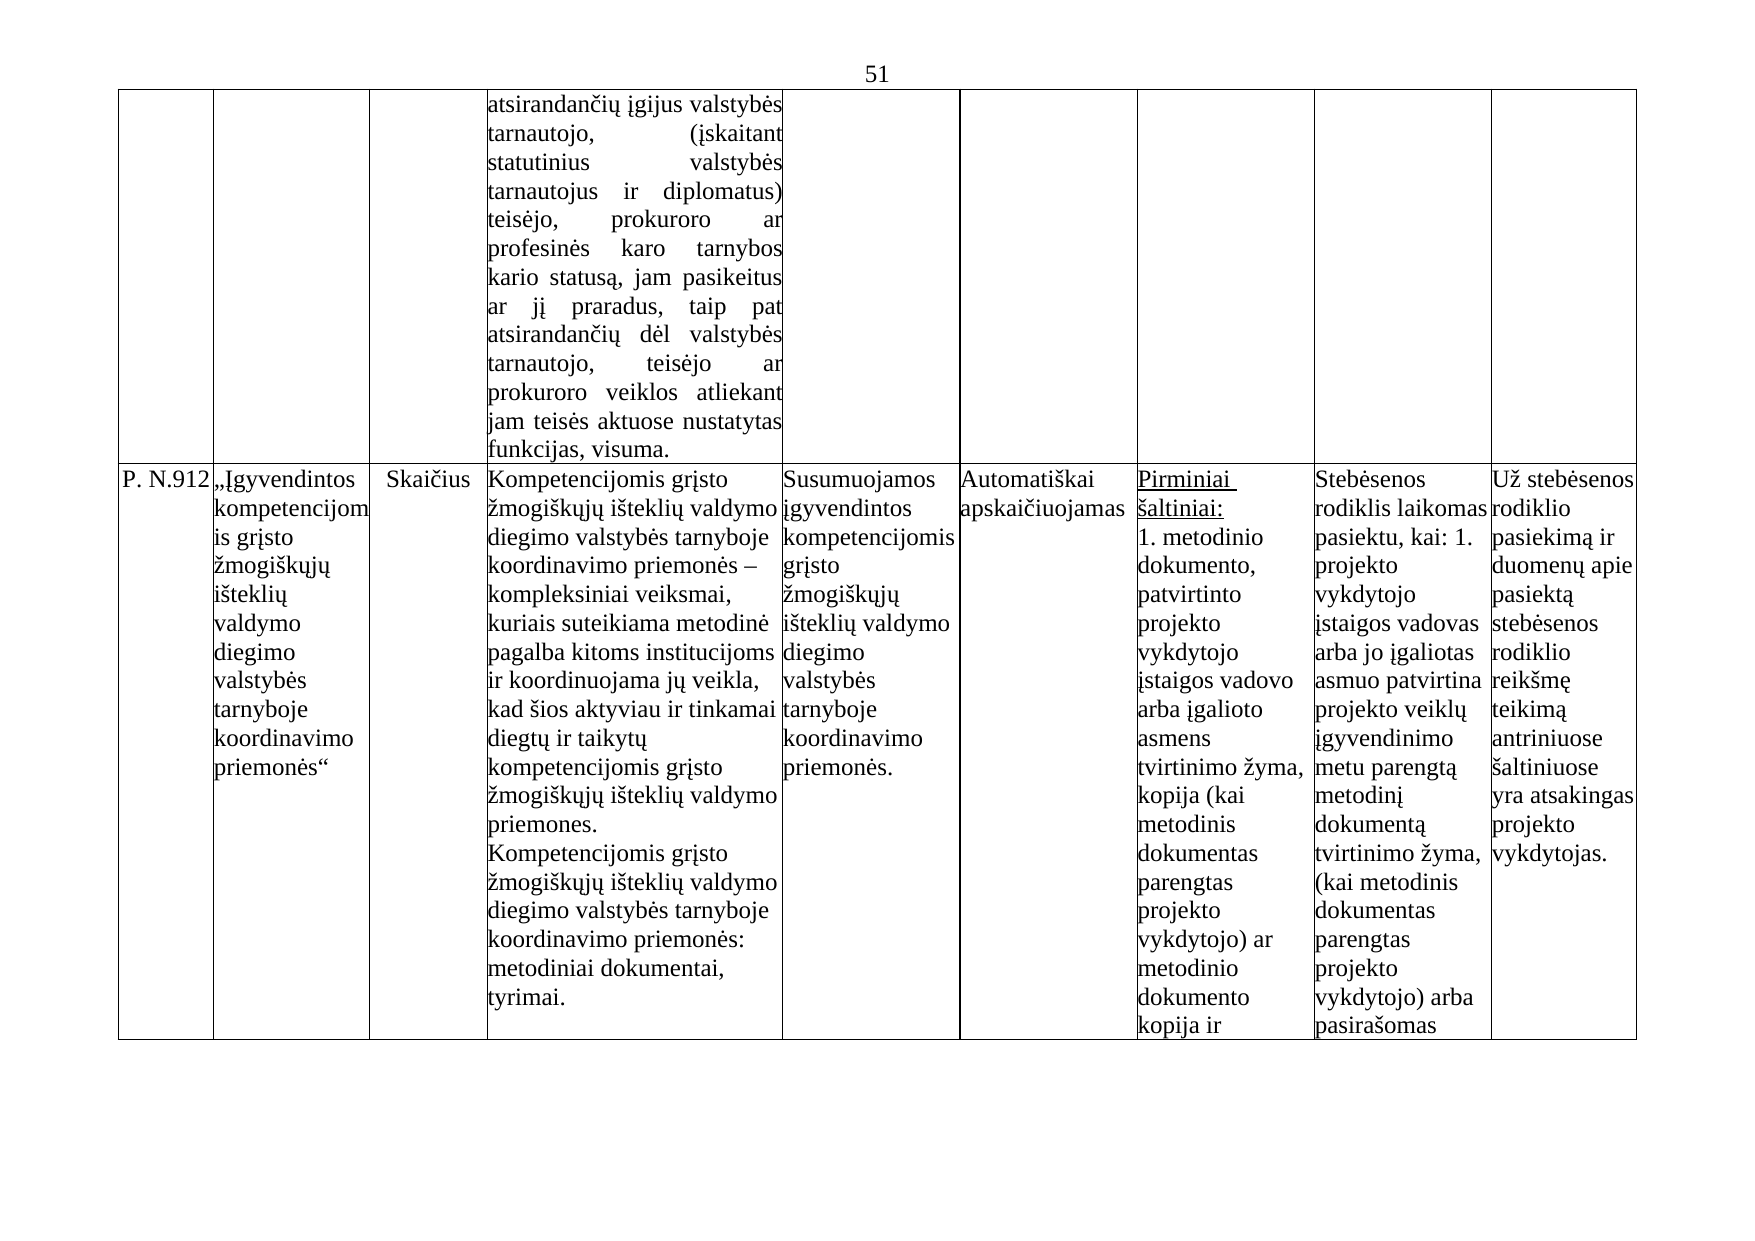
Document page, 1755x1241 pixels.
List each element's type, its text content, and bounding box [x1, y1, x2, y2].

table_cell [783, 90, 959, 463]
table_cell „Įgyvendintos kompetencijomis grįsto žmogiškųjų išteklių valdymo diegimo valstybės tarnyboje koordinavimo priemonės“ [214, 464, 369, 1039]
table_cell Už stebėsenos rodiklio pasiekimą ir duomenų apie pasiektą stebėsenos rodiklio reikšmę teikimą antriniuose šaltiniuose yra atsakingas projekto vykdytojas. [1492, 464, 1636, 1039]
table_cell Skaičius [370, 464, 487, 1039]
table_cell [370, 90, 487, 463]
table_cell [961, 90, 1137, 463]
table_cell Automatiškai apskaičiuojamas [961, 464, 1137, 1039]
table_cell atsirandančių įgijus valstybės tarnautojo, (įskaitant statutinius valstybės tarnautojus ir diplomatus) teisėjo, prokuroro ar profesinės karo tarnybos kario statusą, jam pasikeitus ar jį praradus, taip pat atsirandančių dėl valstybės tarnautojo, teisėjo ar prokuroro veiklos atliekant jam teisės aktuose nustatytas funkcijas, visuma. [488, 90, 782, 463]
table_cell [1492, 90, 1636, 463]
table_cell [119, 90, 213, 463]
table_cell Stebėsenos rodiklis laikomas pasiektu, kai: 1. projekto vykdytojo įstaigos vadovas arba jo įgaliotas asmuo patvirtina projekto veiklų įgyvendinimo metu parengtą metodinį dokumentą tvirtinimo žyma, (kai metodinis dokumentas parengtas projekto vykdytojo) arba pasirašomas [1315, 464, 1491, 1039]
table_cell [1138, 90, 1314, 463]
table_cell Kompetencijomis grįsto žmogiškųjų išteklių valdymo diegimo valstybės tarnyboje koordinavimo priemonės – kompleksiniai veiksmai, kuriais suteikiama metodinė pagalba kitoms institucijoms ir koordinuojama jų veikla, kad šios aktyviau ir tinkamai diegtų ir taikytų kompetencijomis grįsto žmogiškųjų išteklių valdymo priemones. Kompetencijomis grįsto žmogiškųjų išteklių valdymo diegimo valstybės tarnyboje koordinavimo priemonės: metodiniai dokumentai, tyrimai. [488, 464, 782, 1039]
table_cell Pirminiai šaltiniai: 1. metodinio dokumento, patvirtinto projekto vykdytojo įstaigos vadovo arba įgalioto asmens tvirtinimo žyma, kopija (kai metodinis dokumentas parengtas projekto vykdytojo) ar metodinio dokumento kopija ir [1138, 464, 1314, 1039]
table_cell [214, 90, 369, 463]
table_cell Susumuojamos įgyvendintos kompetencijomis grįsto žmogiškųjų išteklių valdymo diegimo valstybės tarnyboje koordinavimo priemonės. [783, 464, 959, 1039]
table_cell [1315, 90, 1491, 463]
table_cell P. N.912 [119, 464, 213, 1039]
